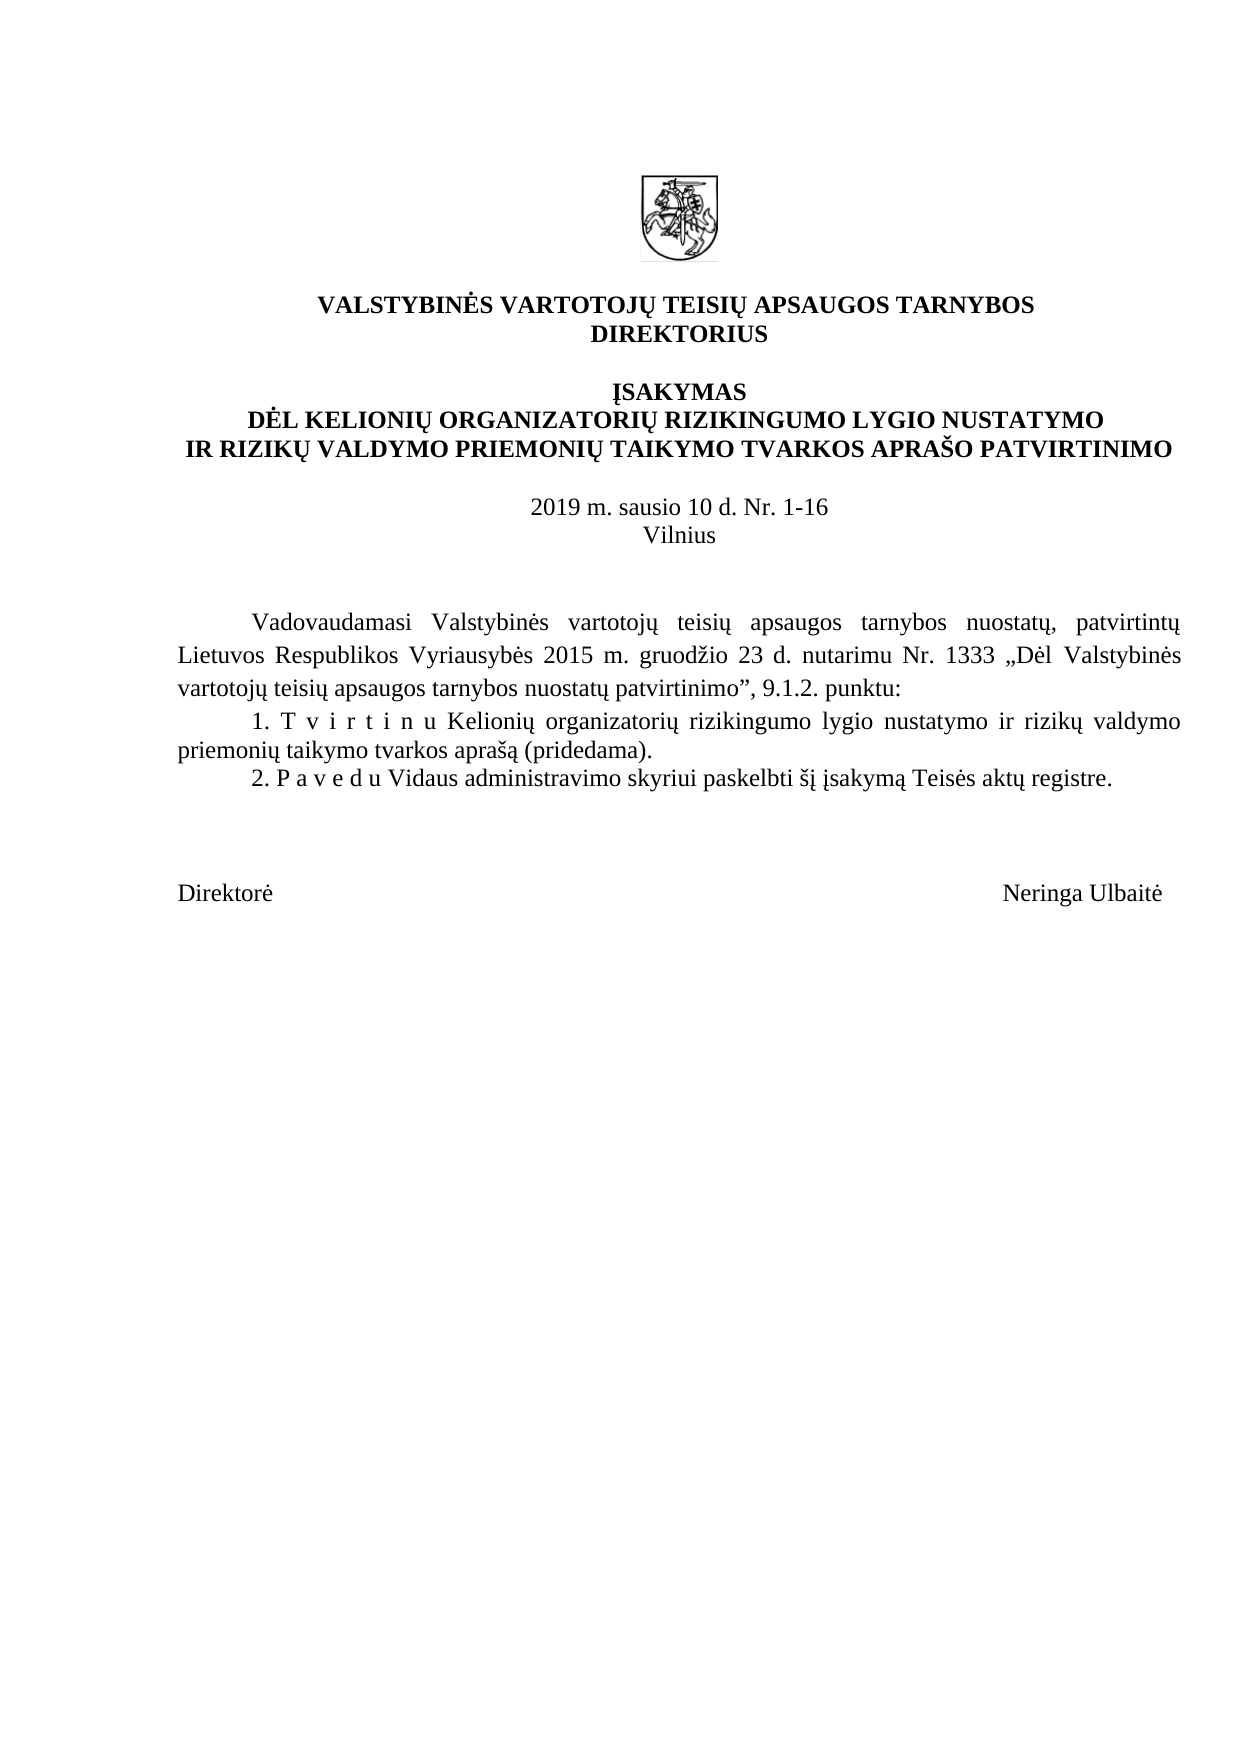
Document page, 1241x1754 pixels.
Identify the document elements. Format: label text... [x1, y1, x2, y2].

text IR RIZIKŲ VALDYMO PRIEMONIŲ TAIKYMO TVARKOS APRAŠO PATVIRTINIMO [177, 434, 1181, 463]
text VALSTYBINĖS VARTOTOJŲ TEISIŲ APSAUGOS TARNYBOS [177, 291, 1181, 319]
text 1. T v i r t i n u Kelionių organizatorių rizikingumo lygio nustatymo ir rizikų valdymo priemonių taikymo tvarkos aprašą (pridedama). [177, 706, 1181, 763]
text Vadovaudamasi Valstybinės vartotojų teisių apsaugos tarnybos nuostatų, patvirtintų Lietuvos Respublikos Vyriausybės 2015 m. gruodžio 23 d. nutarimu Nr. 1333 „Dėl Valstybinės vartotojų teisių apsaugos tarnybos nuostatų patvirtinimo”, 9.1.2. punktu: [177, 607, 1181, 702]
text 2. P a v e d u Vidaus administravimo skyriui paskelbti šį įsakymą Teisės aktų registre. [177, 763, 1181, 792]
text DĖL KELIONIŲ ORGANIZATORIŲ RIZIKINGUMO LYGIO NUSTATYMO [177, 406, 1181, 434]
text DIREKTORIUS [177, 319, 1181, 348]
text 2019 m. sausio 10 d. Nr. 1-16 [177, 492, 1181, 521]
text Direktorė Neringa Ulbaitė [177, 878, 1181, 907]
text Vilnius [177, 521, 1181, 549]
text ĮSAKYMAS [177, 377, 1181, 406]
